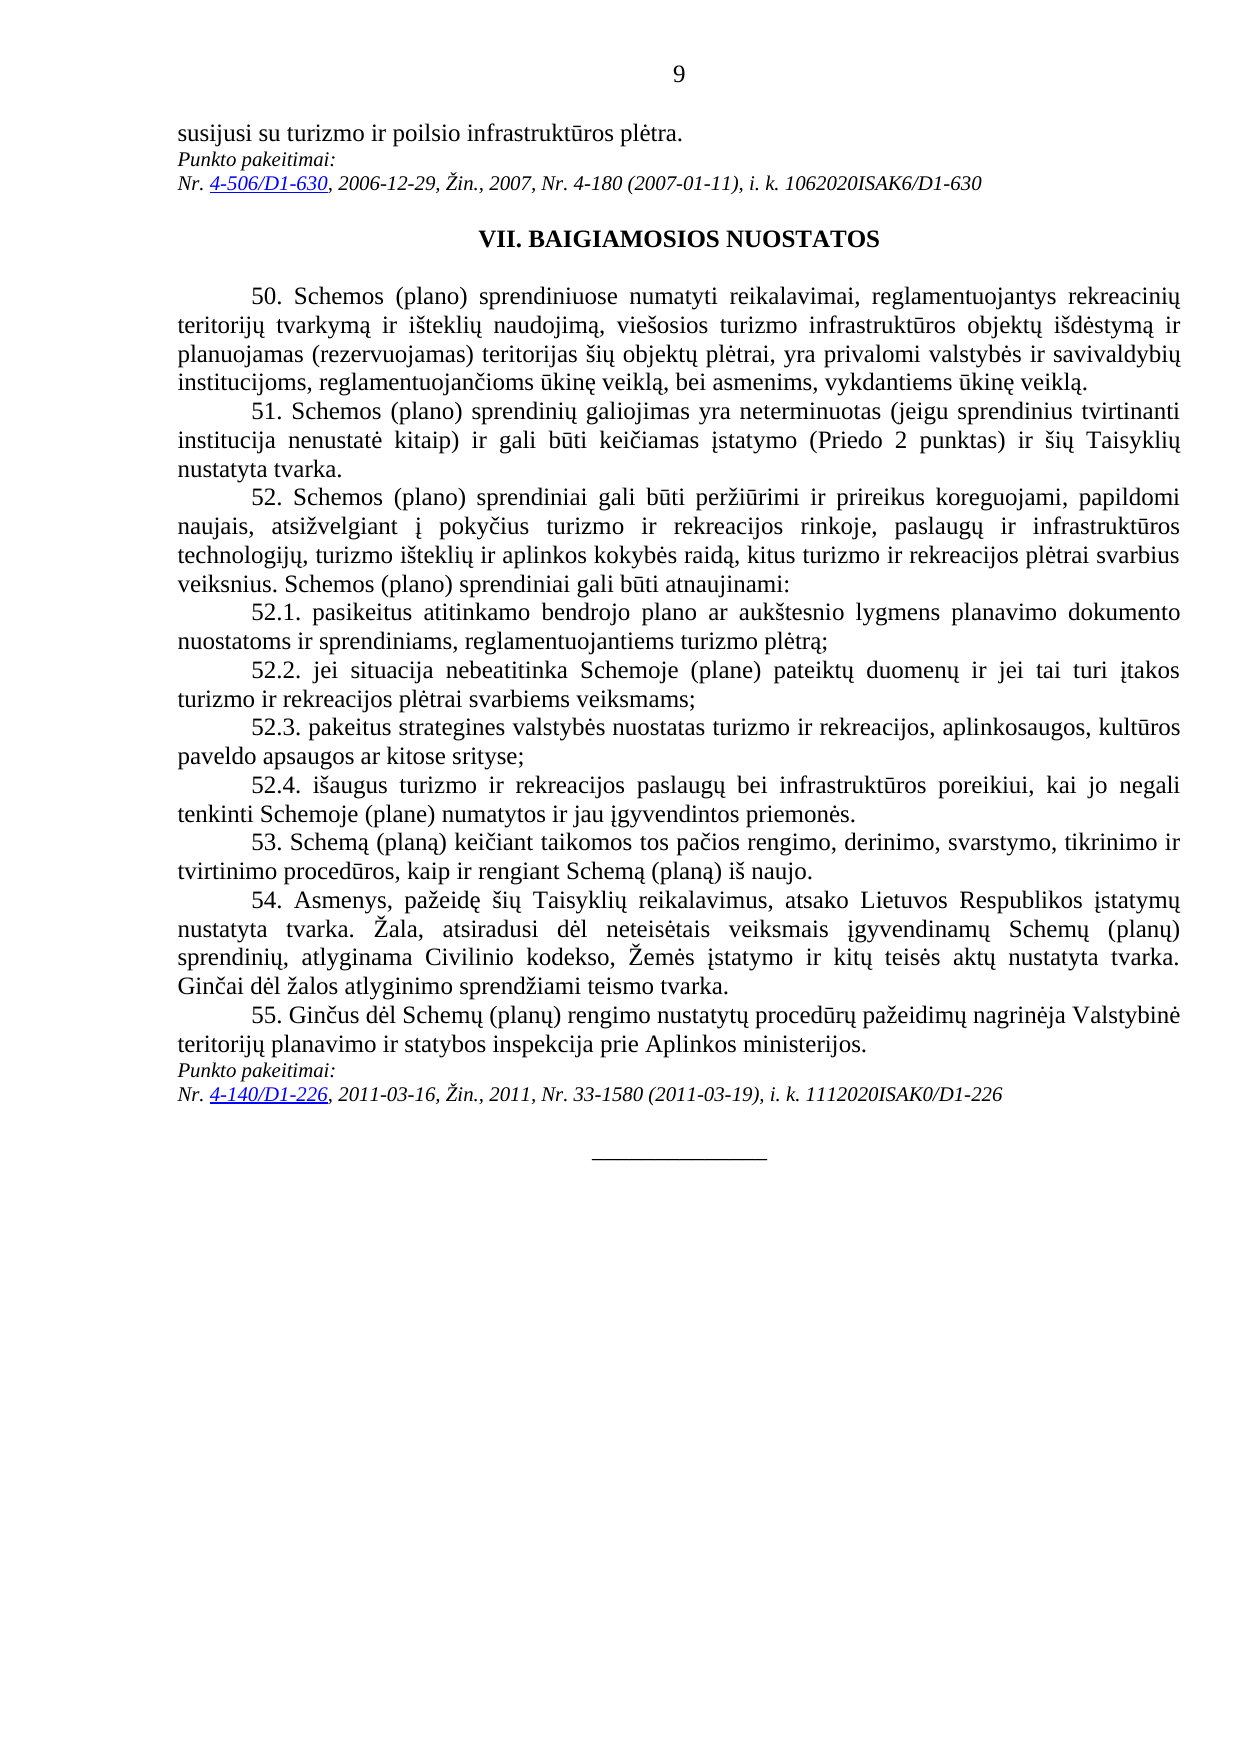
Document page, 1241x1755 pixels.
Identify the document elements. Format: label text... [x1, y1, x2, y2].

text 50. Schemos (plano) sprendiniuose numatyti reikalavimai, reglamentuojantys rekreacinių teritorijų tvarkymą ir išteklių naudojimą, viešosios turizmo infrastruktūros objektų išdėstymą ir planuojamas (rezervuojamas) teritorijas šių objektų plėtrai, yra privalomi valstybės ir savivaldybių institucijoms, reglamentuojančioms ūkinę veiklą, bei asmenims, vykdantiems ūkinę veiklą. [177, 281, 1181, 396]
text ______________ [177, 1134, 1181, 1163]
text 51. Schemos (plano) sprendinių galiojimas yra neterminuotas (jeigu sprendinius tvirtinanti institucija nenustatė kitaip) ir gali būti keičiamas įstatymo (Priedo 2 punktas) ir šių Taisyklių nustatyta tvarka. [177, 396, 1181, 482]
text 55. Ginčus dėl Schemų (planų) rengimo nustatytų procedūrų pažeidimų nagrinėja Valstybinė teritorijų planavimo ir statybos inspekcija prie Aplinkos ministerijos. [177, 1000, 1181, 1057]
text 53. Schemą (planą) keičiant taikomos tos pačios rengimo, derinimo, svarstymo, tikrinimo ir tvirtinimo procedūros, kaip ir rengiant Schemą (planą) iš naujo. [177, 827, 1181, 885]
text Nr. 4-140/D1-226, 2011-03-16, Žin., 2011, Nr. 33-1580 (2011-03-19), i. k. 1112020ISAK0/D1-226 [177, 1082, 1181, 1106]
text Punkto pakeitimai: [177, 147, 1181, 171]
text susijusi su turizmo ir poilsio infrastruktūros plėtra. [177, 118, 1181, 147]
text 52.3. pakeitus strategines valstybės nuostatas turizmo ir rekreacijos, aplinkosaugos, kultūros paveldo apsaugos ar kitose srityse; [177, 712, 1181, 770]
text 52.2. jei situacija nebeatitinka Schemoje (plane) pateiktų duomenų ir jei tai turi įtakos turizmo ir rekreacijos plėtrai svarbiems veiksmams; [177, 655, 1181, 712]
text 54. Asmenys, pažeidę šių Taisyklių reikalavimus, atsako Lietuvos Respublikos įstatymų nustatyta tvarka. Žala, atsiradusi dėl neteisėtais veiksmais įgyvendinamų Schemų (planų) sprendinių, atlyginama Civilinio kodekso, Žemės įstatymo ir kitų teisės aktų nustatyta tvarka. Ginčai dėl žalos atlyginimo sprendžiami teismo tvarka. [177, 885, 1181, 1000]
text 52. Schemos (plano) sprendiniai gali būti peržiūrimi ir prireikus koreguojami, papildomi naujais, atsižvelgiant į pokyčius turizmo ir rekreacijos rinkoje, paslaugų ir infrastruktūros technologijų, turizmo išteklių ir aplinkos kokybės raidą, kitus turizmo ir rekreacijos plėtrai svarbius veiksnius. Schemos (plano) sprendiniai gali būti atnaujinami: [177, 482, 1181, 597]
text 52.1. pasikeitus atitinkamo bendrojo plano ar aukštesnio lygmens planavimo dokumento nuostatoms ir sprendiniams, reglamentuojantiems turizmo plėtrą; [177, 597, 1181, 655]
text 52.4. išaugus turizmo ir rekreacijos paslaugų bei infrastruktūros poreikiui, kai jo negali tenkinti Schemoje (plane) numatytos ir jau įgyvendintos priemonės. [177, 770, 1181, 827]
text Nr. 4-506/D1-630, 2006-12-29, Žin., 2007, Nr. 4-180 (2007-01-11), i. k. 1062020ISAK6/D1-630 [177, 171, 1181, 195]
text Punkto pakeitimai: [177, 1057, 1181, 1082]
text VII. BAIGIAMOSIOS NUOSTATOS [177, 224, 1181, 252]
